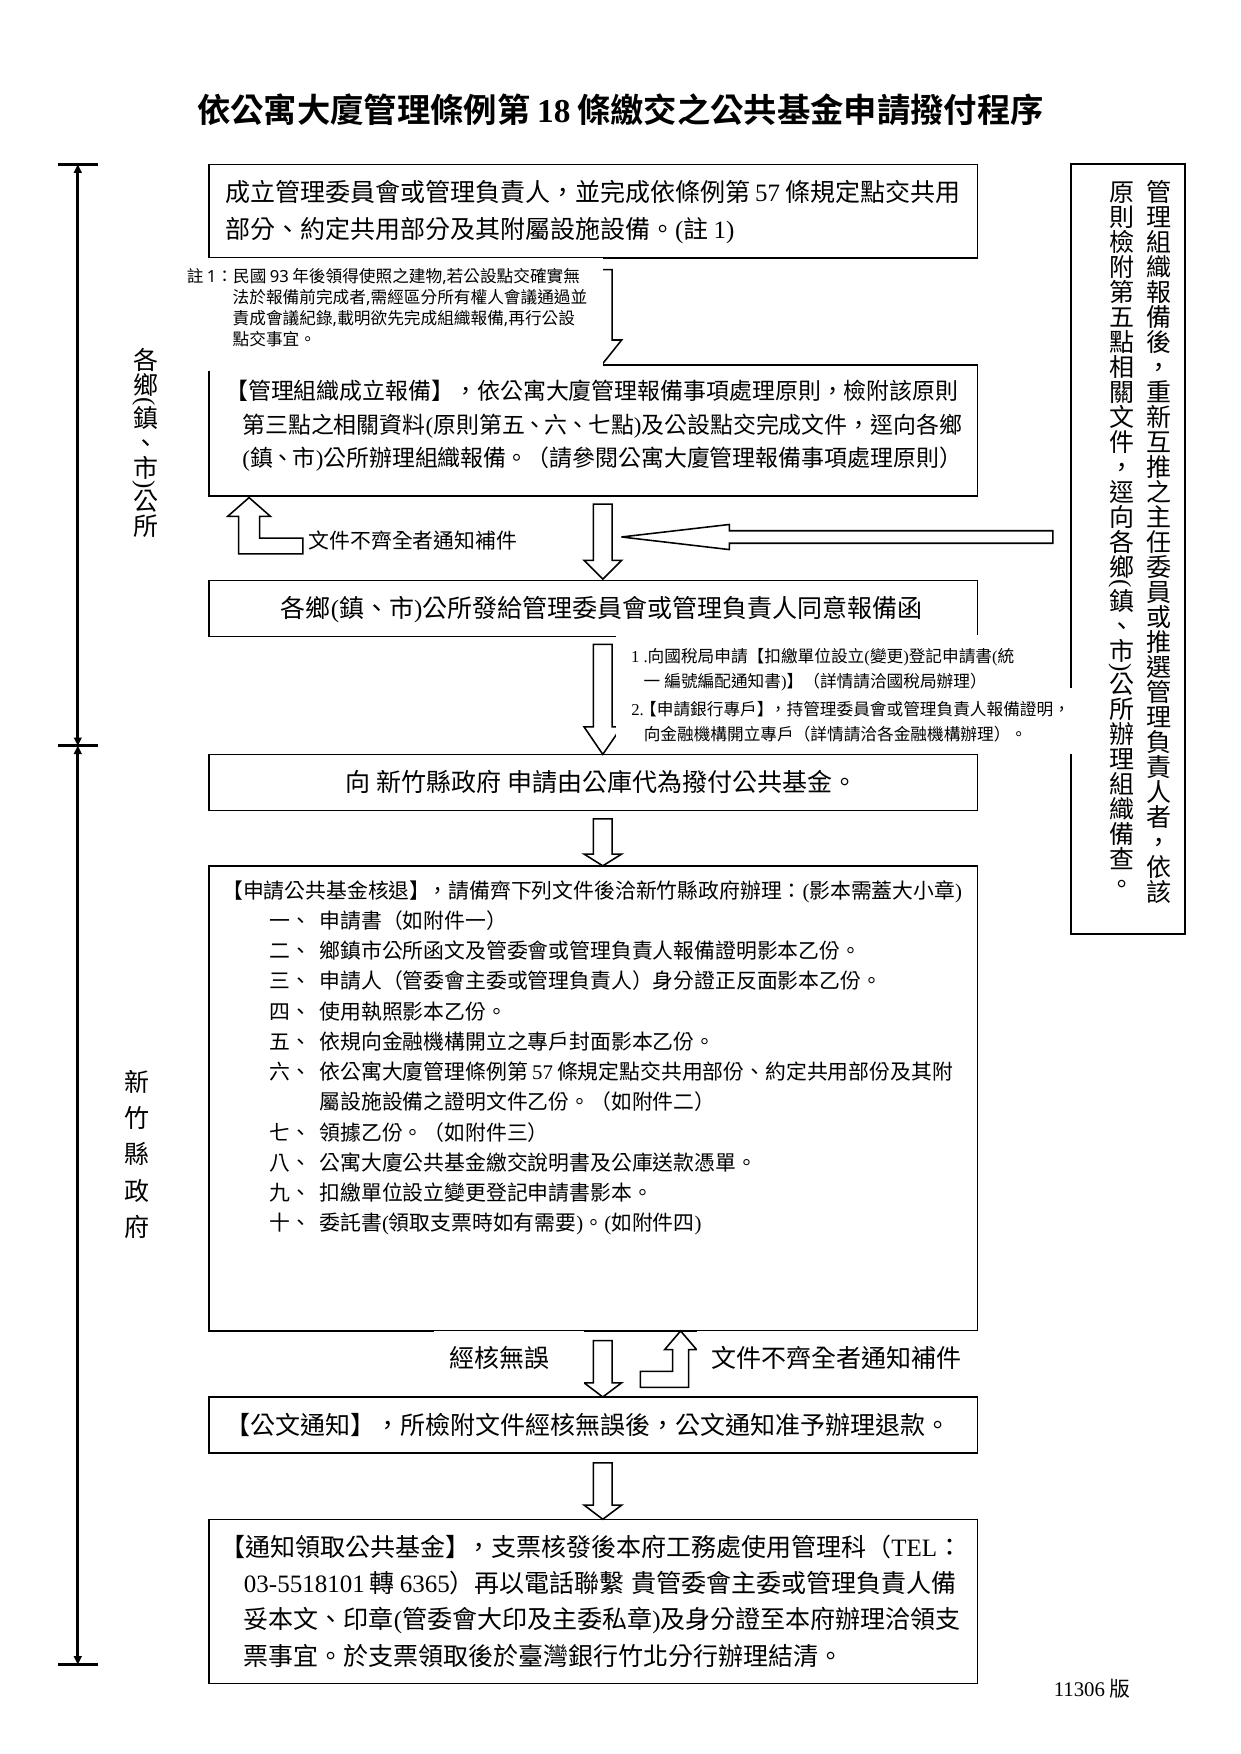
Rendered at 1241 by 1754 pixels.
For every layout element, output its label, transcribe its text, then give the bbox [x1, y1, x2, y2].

text 【申請公共基金核退】，請備齊下列文件後洽新竹縣政府辦理：(影本需蓋大小章) [225, 874, 962, 904]
text 【通知領取公共基金】，支票核發後本府工務處使用管理科（TEL：03-5518101轉6365）再以電話聯繫 貴管委會主委或管理負責人備妥本文、印章(管委會大印及主委私章)及身分證至本府辦理洽領支票事宜。於支票領取後於臺灣銀行竹北分行辦理結清。 [225, 1527, 962, 1672]
list 鄉鎮市公所函文及管委會或管理負責人報備證明影本乙份。 [269, 934, 962, 965]
text 1 .向國稅局申請【扣繳單位設立(變更)登記申請書(統一 編號編配通知書)】（詳情請洽國稅局辦理） [631, 643, 1022, 693]
list 申請書（如附件一） [269, 904, 962, 934]
list 申請人（管委會主委或管理負責人）身分證正反面影本乙份。 [269, 965, 962, 995]
text 文件不齊全者通知補件 [308, 524, 522, 554]
list 依規向金融機構開立之專戶封面影本乙份。 [269, 1025, 962, 1055]
text 文件不齊全者通知補件 [712, 1338, 981, 1375]
text 向金融機構開立專戶（詳情請洽各金融機構辦理）。 [643, 720, 1069, 745]
list 依公寓大廈管理條例第57條規定點交共用部份、約定共用部份及其附屬設施設備之證明文件乙份。（如附件二） [269, 1055, 962, 1116]
text 管理組織報備後，重新互推之主任委員或推選管理負責人者，依該原則檢附第五點相關文件，逕向各鄉(鎮、市)公所辦理組織備查。 [1104, 179, 1177, 918]
text 11306版 [1053, 1672, 1169, 1702]
list 公寓大廈公共基金繳交說明書及公庫送款憑單。 [269, 1146, 962, 1176]
text 向 新竹縣政府 申請由公庫代為撥付公共基金。 [241, 763, 962, 799]
text 註1：民國93年後領得使照之建物,若公設點交確實無法於報備前完成者,需經區分所有權人會議通過並責成會議紀錄,載明欲先完成組織報備,再行公設點交事宜。 [187, 266, 588, 349]
text 經核無誤 [449, 1338, 569, 1375]
text 依公寓大廈管理條例第18條繳交之公共基金申請撥付程序 [59, 71, 1181, 146]
text 新竹縣政府 [114, 1062, 159, 1244]
list 領據乙份。（如附件三） [269, 1116, 962, 1146]
list 扣繳單位設立變更登記申請書影本。 [269, 1176, 962, 1206]
text 【公文通知】，所檢附文件經核無誤後，公文通知准予辦理退款。 [225, 1405, 962, 1441]
text 2.【申請銀行專戶】，持管理委員會或管理負責人報備證明， [631, 695, 1069, 720]
text 各鄉(鎮、市)公所 [128, 347, 164, 543]
text 【管理組織成立報備】，依公寓大廈管理報備事項處理原則，檢附該原則第三點之相關資料(原則第五、六、七點)及公設點交完成文件，逕向各鄉(鎮、市)公所辦理組織報備。（請參閱公寓大廈管理報備事項處理原則） [225, 373, 962, 473]
text 成立管理委員會或管理負責人，並完成依條例第57條規定點交共用部分、約定共用部分及其附屬設施設備。(註1) [225, 173, 962, 245]
list 使用執照影本乙份。 [269, 995, 962, 1025]
list 委託書(領取支票時如有需要)。(如附件四) [269, 1206, 962, 1237]
text 各鄉(鎮、市)公所發給管理委員會或管理負責人同意報備函 [241, 589, 962, 625]
